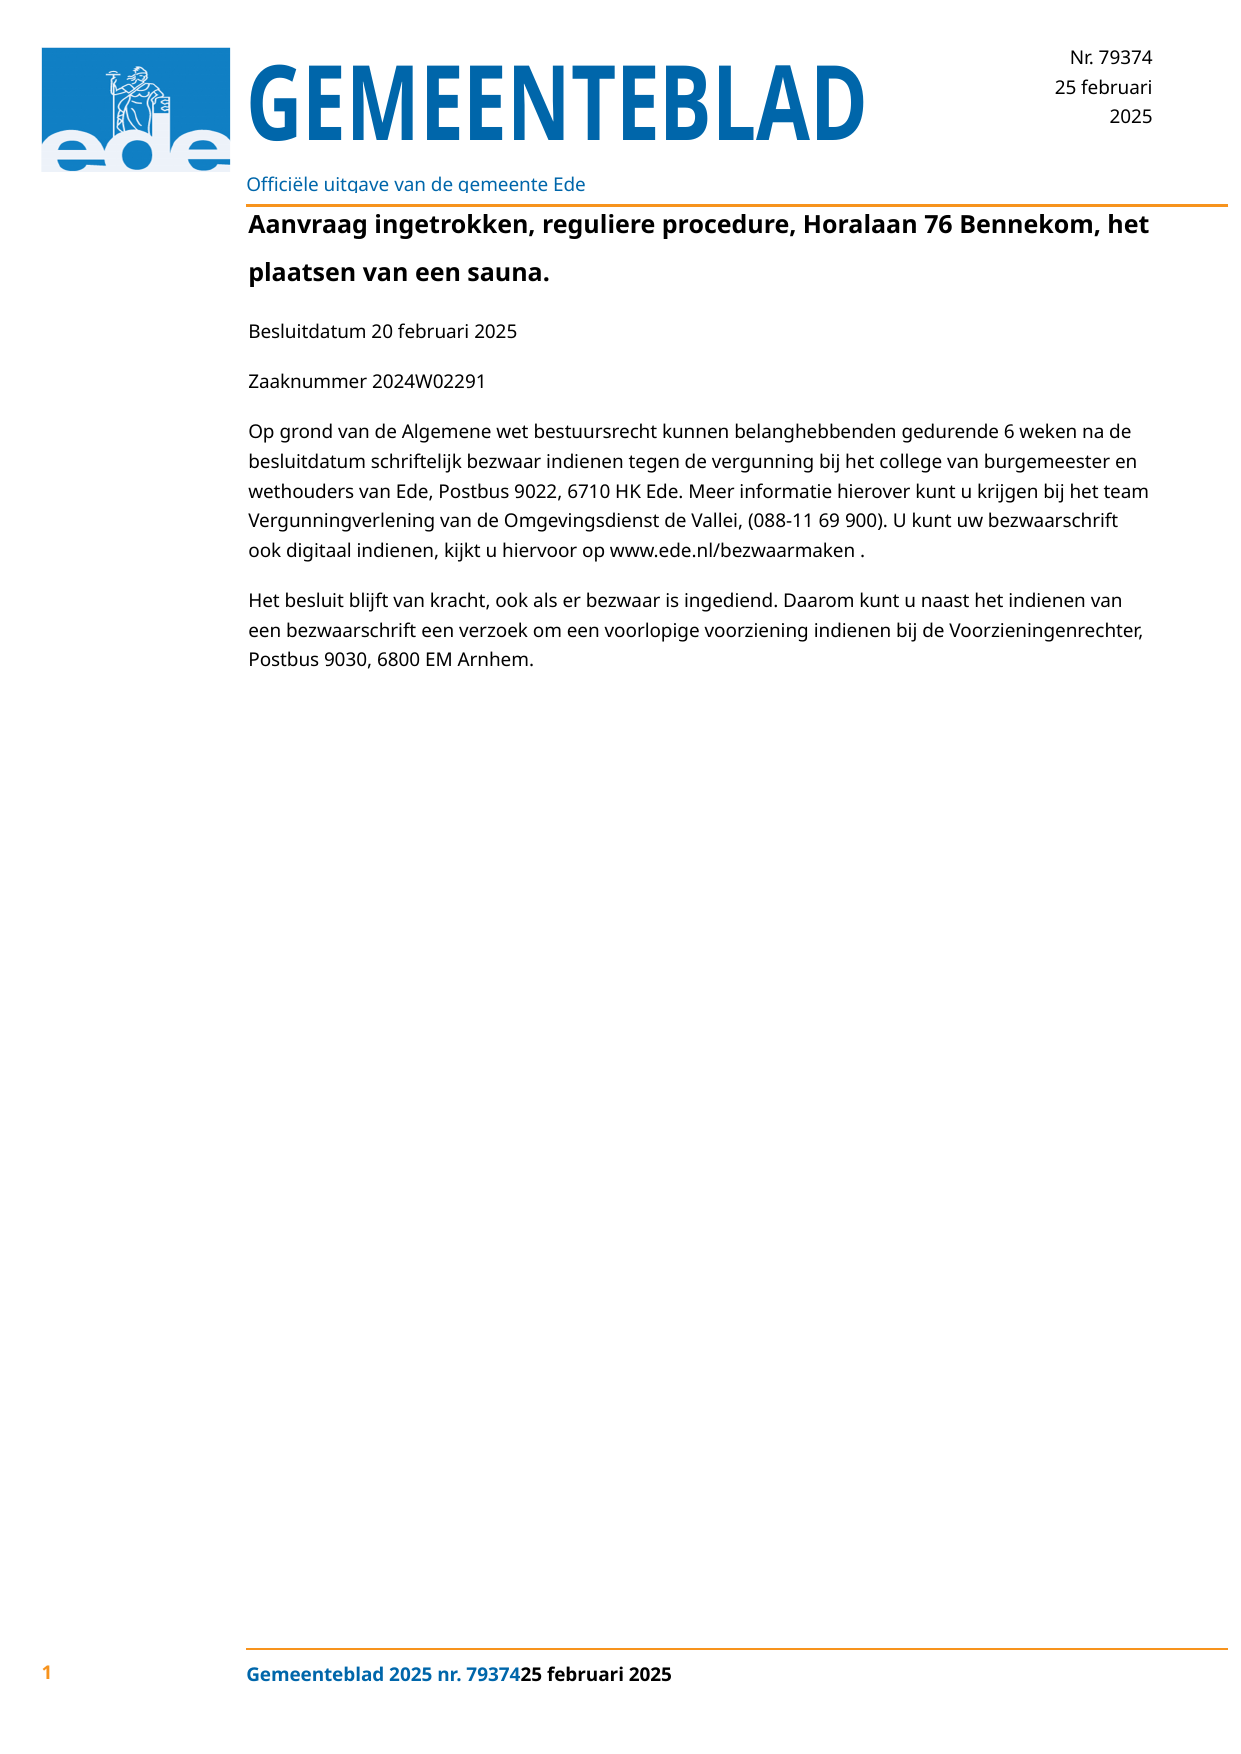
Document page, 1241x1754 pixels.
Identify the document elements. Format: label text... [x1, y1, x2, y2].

picture [41, 47, 231, 172]
text Het besluit blijft van kracht, ook als er bezwaar is ingediend. Daarom kunt u naast het indienen van een bezwaarschrift een verzoek om een voorlopige voorziening indienen bij de Voorzieningenrechter, Postbus 9030, 6800 EM Arnhem. [248, 587, 1152, 672]
text Aanvraag ingetrokken, reguliere procedure, Horalaan 76 Bennekom, het plaatsen van een sauna. [248, 207, 1152, 288]
text Besluitdatum 20 februari 2025 [248, 318, 1152, 344]
text Zaaknummer 2024W02291 [248, 368, 1152, 394]
text Op grond van de Algemene wet bestuursrecht kunnen belanghebbenden gedurende 6 weken na de besluitdatum schriftelijk bezwaar indienen tegen de vergunning bij het college van burgemeester en wethouders van Ede, Postbus 9022, 6710 HK Ede. Meer informatie hierover kunt u krijgen bij het team Vergunningverlening van de Omgevingsdienst de Vallei, (088-11 69 900). U kunt uw bezwaarschrift ook digitaal indienen, kijkt u hiervoor op www.ede.nl/bezwaarmaken . [248, 419, 1152, 563]
